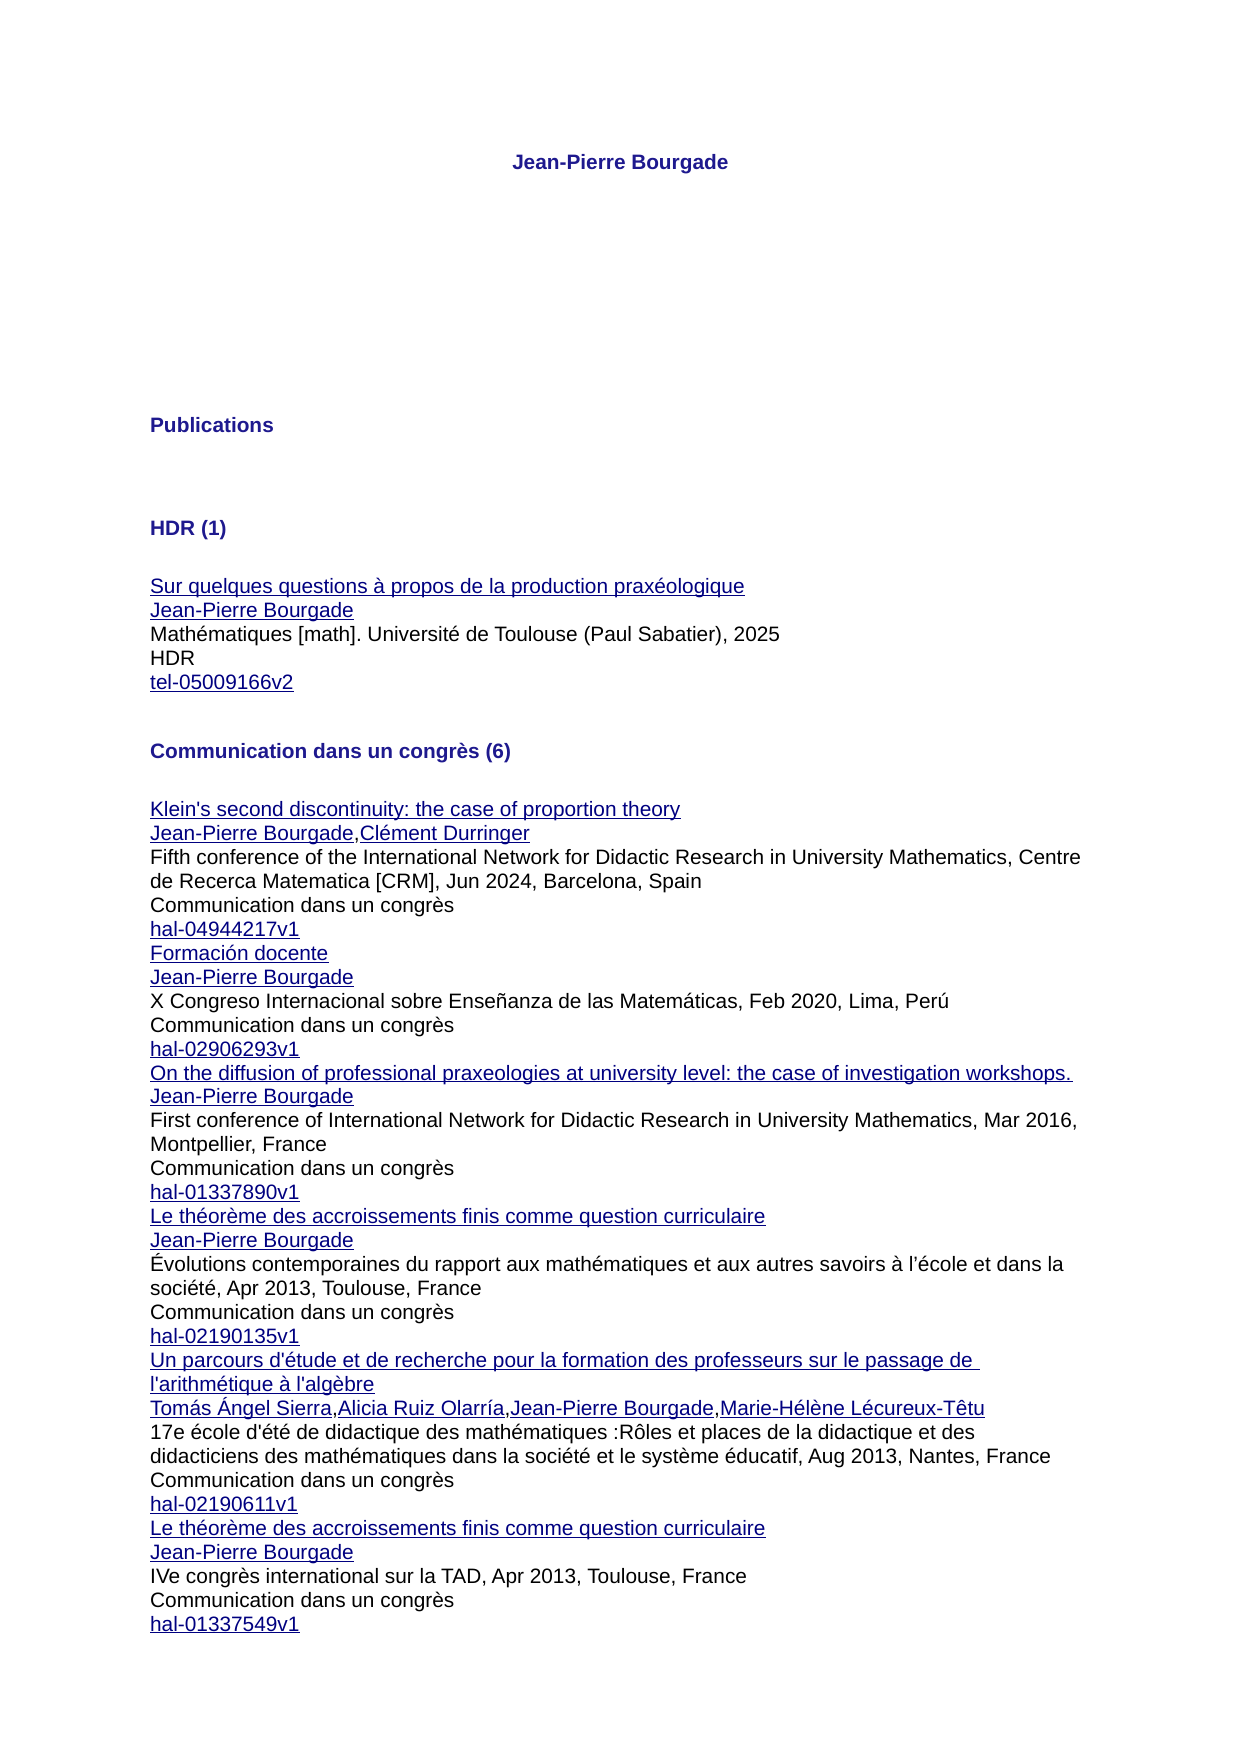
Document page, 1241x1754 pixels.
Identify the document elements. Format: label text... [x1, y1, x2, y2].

table_cell Le théorème des accroissements finis comme question curriculaire Jean-Pierre Bourgade IVe congrès international sur la TAD, Apr 2013, Toulouse, France Communication dans un congrès hal-01337549v1 [150, 1516, 1090, 1635]
table_cell On the diffusion of professional praxeologies at university level: the case of investigation workshops. Jean-Pierre Bourgade First conference of International Network for Didactic Research in University Mathematics, Mar 2016, Montpellier, France Communication dans un congrès hal-01337890v1 [150, 1060, 1090, 1204]
table_header Klein's second discontinuity: the case of proportion theory Jean-Pierre Bourgade,Clément Durringer Fifth conference of the International Network for Didactic Research in University Mathematics, Centre de Recerca Matematica [CRM], Jun 2024, Barcelona, Spain Communication dans un congrès hal-04944217v1 [150, 797, 1090, 941]
table_cell Le théorème des accroissements finis comme question curriculaire Jean-Pierre Bourgade Évolutions contemporaines du rapport aux mathématiques et aux autres savoirs à l’école et dans la société, Apr 2013, Toulouse, France Communication dans un congrès hal-02190135v1 [150, 1204, 1090, 1348]
table_header Sur quelques questions à propos de la production praxéologique Jean-Pierre Bourgade Mathématiques [math]. Université de Toulouse (Paul Sabatier), 2025 HDR tel-05009166v2 [150, 574, 1090, 694]
subtitle Publications [150, 412, 1090, 436]
subtitle Jean-Pierre Bourgade [150, 150, 1090, 174]
subtitle HDR (1) [150, 516, 1090, 539]
table_cell Un parcours d'étude et de recherche pour la formation des professeurs sur le passage de l'arithmétique à l'algèbre Tomás Ángel Sierra,Alicia Ruiz Olarría,Jean-Pierre Bourgade,Marie-Hélène Lécureux-Têtu 17e école d'été de didactique des mathématiques :Rôles et places de la didactique et des didacticiens des mathématiques dans la société et le système éducatif, Aug 2013, Nantes, France Communication dans un congrès hal-02190611v1 [150, 1348, 1090, 1516]
subtitle Communication dans un congrès (6) [150, 738, 1090, 762]
table_cell Formación docente Jean-Pierre Bourgade X Congreso Internacional sobre Enseñanza de las Matemáticas, Feb 2020, Lima, Perú Communication dans un congrès hal-02906293v1 [150, 941, 1090, 1060]
